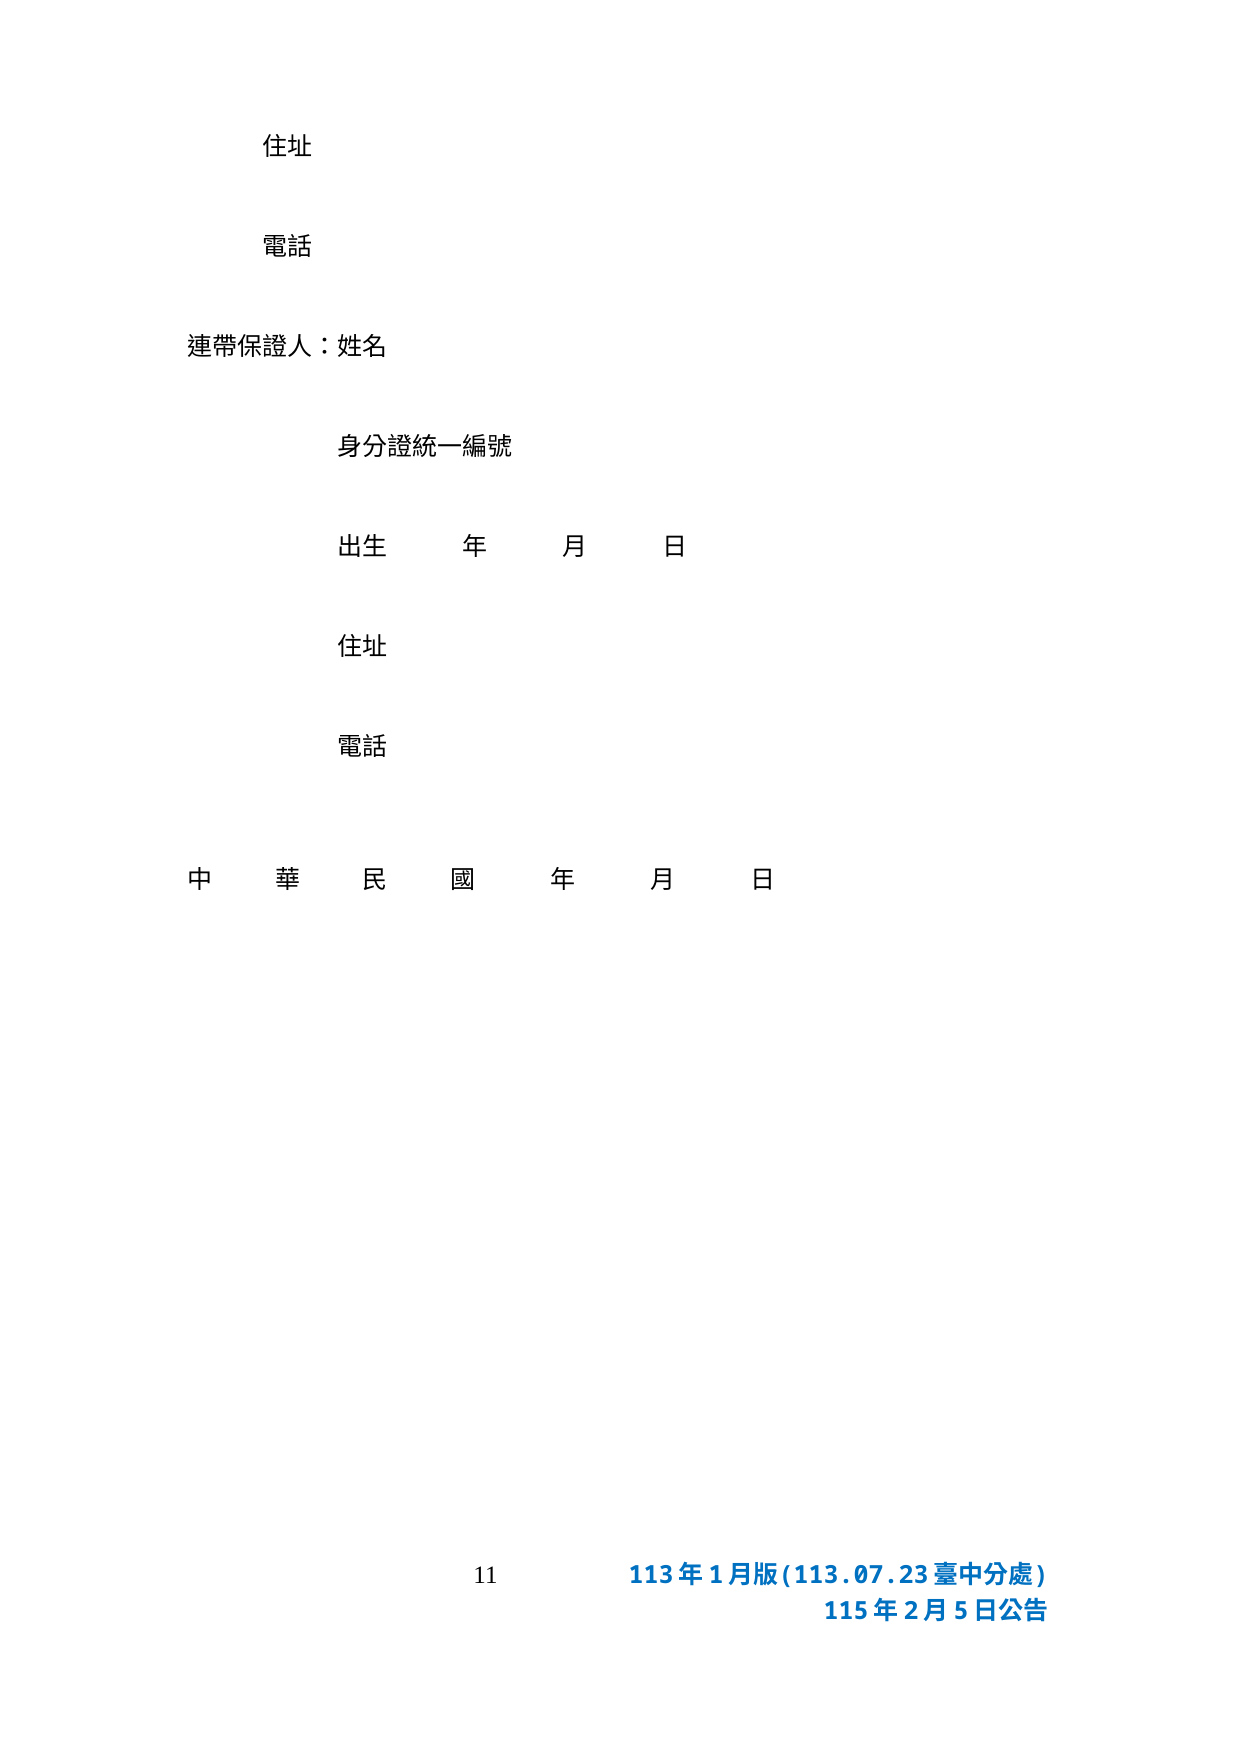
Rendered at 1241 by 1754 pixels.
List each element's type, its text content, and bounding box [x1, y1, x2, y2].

text 電話 [337, 703, 1048, 765]
text 連帶保證人：姓名 [187, 303, 1048, 365]
text 電話 [262, 203, 1048, 265]
text 住址 [337, 603, 1048, 665]
text 身分證統一編號 [337, 403, 1048, 465]
text 中 華 民 國 年 月 日 [187, 859, 1088, 896]
text 住址 [262, 103, 1048, 165]
text 出生 年 月 日 [337, 503, 1048, 565]
